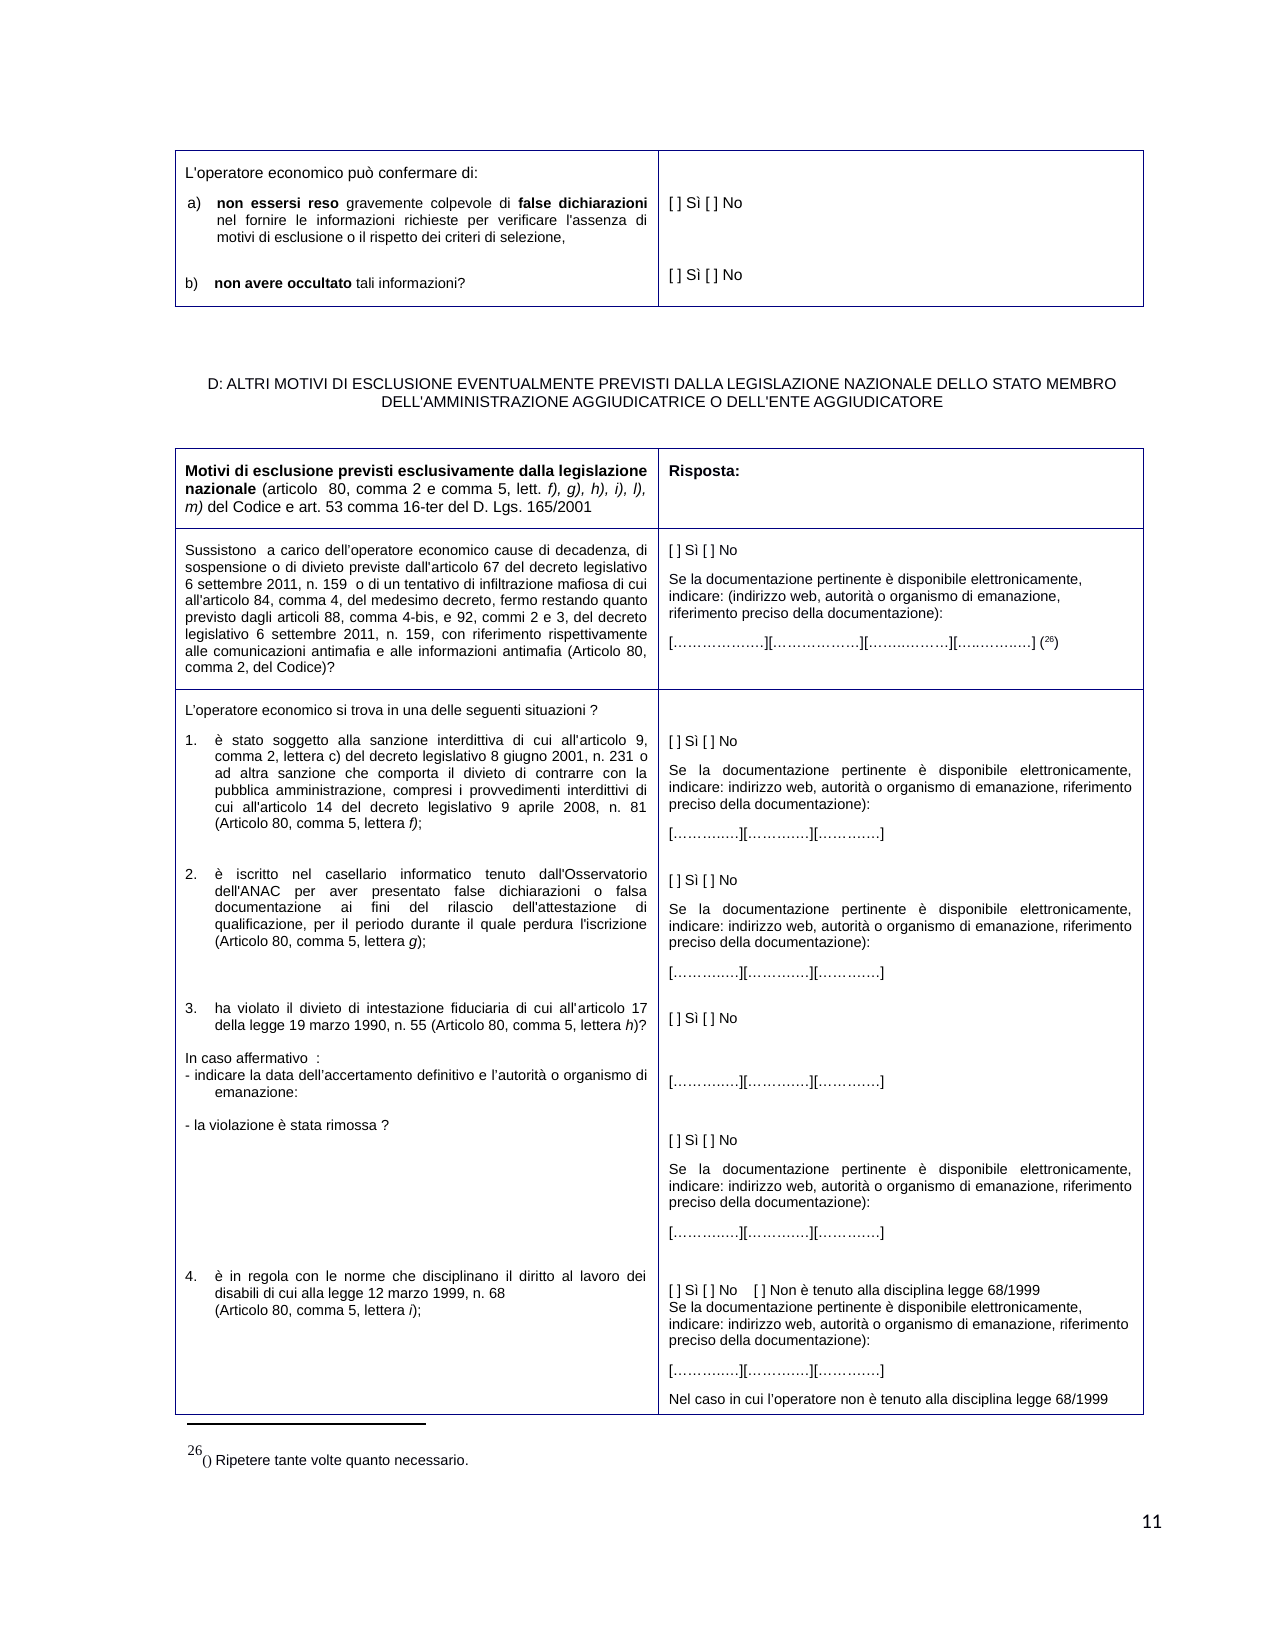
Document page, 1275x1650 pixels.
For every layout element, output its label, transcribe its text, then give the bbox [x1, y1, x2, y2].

table_cell [ ] Sì [ ] No Se la documentazione pertinente è disponibile elettronicamente, indicare: (indirizzo web, autorità o organismo di emanazione, riferimento preciso della documentazione): […………….…][………………][……..………][…..……..…] () [659, 529, 1143, 688]
table_cell L’operatore economico si trova in una delle seguenti situazioni ? è stato soggetto alla sanzione interdittiva di cui all'articolo 9, comma 2, lettera c) del decreto legislativo 8 giugno 2001, n. 231 o ad altra sanzione che comporta il divieto di contrarre con la pubblica amministrazione, compresi i provvedimenti interdittivi di cui all'articolo 14 del decreto legislativo 9 aprile 2008, n. 81 (Articolo 80, comma 5, lettera f); è iscritto nel casellario informatico tenuto dall'Osservatorio dell'ANAC per aver presentato false dichiarazioni o falsa documentazione ai fini del rilascio dell'attestazione di qualificazione, per il periodo durante il quale perdura l'iscrizione (Articolo 80, comma 5, lettera g); ha violato il divieto di intestazione fiduciaria di cui all'articolo 17 della legge 19 marzo 1990, n. 55 (Articolo 80, comma 5, lettera h)? In caso affermativo : - indicare la data dell’accertamento definitivo e l’autorità o organismo di emanazione: - la violazione è stata rimossa ? è in regola con le norme che disciplinano il diritto al lavoro dei disabili di cui alla legge 12 marzo 1999, n. 68 (Articolo 80, comma 5, lettera i); è stato vittima dei reati previsti e puniti dagli articoli 317 e 629 del codice penale aggravati ai sensi dell'articolo 7 del decreto-legge 13 maggio 1991, n. 152, convertito, con modificazioni, dalla legge 12 luglio 1991, n. 203? In caso affermativo: - ha denunciato i fatti all’autorità giudiziaria? - ricorrono i casi previsti all’articolo 4, primo comma, della Legge 24 novembre 1981, n. 689 (articolo 80, comma 5, lettera l) ? si trova rispetto ad un altro partecipante alla medesima procedura di affidamento, in una situazione di controllo di cui all'articolo 2359 del codice civile o in una qualsiasi relazione, anche di fatto, se la situazione di controllo o la relazione comporti che le offerte sono imputabili ad un unico centro decisionale (articolo 80, comma 5, lettera m)? [176, 690, 658, 1414]
table_cell [ ] Sì [ ] No Se la documentazione pertinente è disponibile elettronicamente, indicare: indirizzo web, autorità o organismo di emanazione, riferimento preciso della documentazione): [………..…][……….…][……….…] [ ] Sì [ ] No Se la documentazione pertinente è disponibile elettronicamente, indicare: indirizzo web, autorità o organismo di emanazione, riferimento preciso della documentazione): [………..…][……….…][……….…] [ ] Sì [ ] No [………..…][……….…][……….…] [ ] Sì [ ] No Se la documentazione pertinente è disponibile elettronicamente, indicare: indirizzo web, autorità o organismo di emanazione, riferimento preciso della documentazione): [………..…][……….…][……….…] [ ] Sì [ ] No [ ] Non è tenuto alla disciplina legge 68/1999 Se la documentazione pertinente è disponibile elettronicamente, indicare: indirizzo web, autorità o organismo di emanazione, riferimento preciso della documentazione): [………..…][……….…][……….…] Nel caso in cui l’operatore non è tenuto alla disciplina legge 68/1999 [659, 690, 1143, 1414]
table_cell L'operatore economico può confermare di: non essersi reso gravemente colpevole di false dichiarazioni nel fornire le informazioni richieste per verificare l'assenza di motivi di esclusione o il rispetto dei criteri di selezione, b) non avere occultato tali informazioni? [176, 151, 658, 306]
table_header Motivi di esclusione previsti esclusivamente dalla legislazione nazionale (articolo 80, comma 2 e comma 5, lett. f), g), h), i), l), m) del Codice e art. 53 comma 16-ter del D. Lgs. 165/2001 [176, 449, 658, 528]
table_cell [ ] Sì [ ] No [ ] Sì [ ] No [659, 151, 1143, 306]
table_cell Sussistono a carico dell’operatore economico cause di decadenza, di sospensione o di divieto previste dall'articolo 67 del decreto legislativo 6 settembre 2011, n. 159 o di un tentativo di infiltrazione mafiosa di cui all'articolo 84, comma 4, del medesimo decreto, fermo restando quanto previsto dagli articoli 88, comma 4-bis, e 92, commi 2 e 3, del decreto legislativo 6 settembre 2011, n. 159, con riferimento rispettivamente alle comunicazioni antimafia e alle informazioni antimafia (Articolo 80, comma 2, del Codice)? [176, 529, 658, 688]
title D: Altri motivi di esclusione eventualmente previsti dalla legislazione nazionale dello Stato membro dell'amministrazione aggiudicatrice o dell'ente aggiudicatore [187, 374, 1137, 411]
table_header Risposta: [659, 449, 1143, 528]
